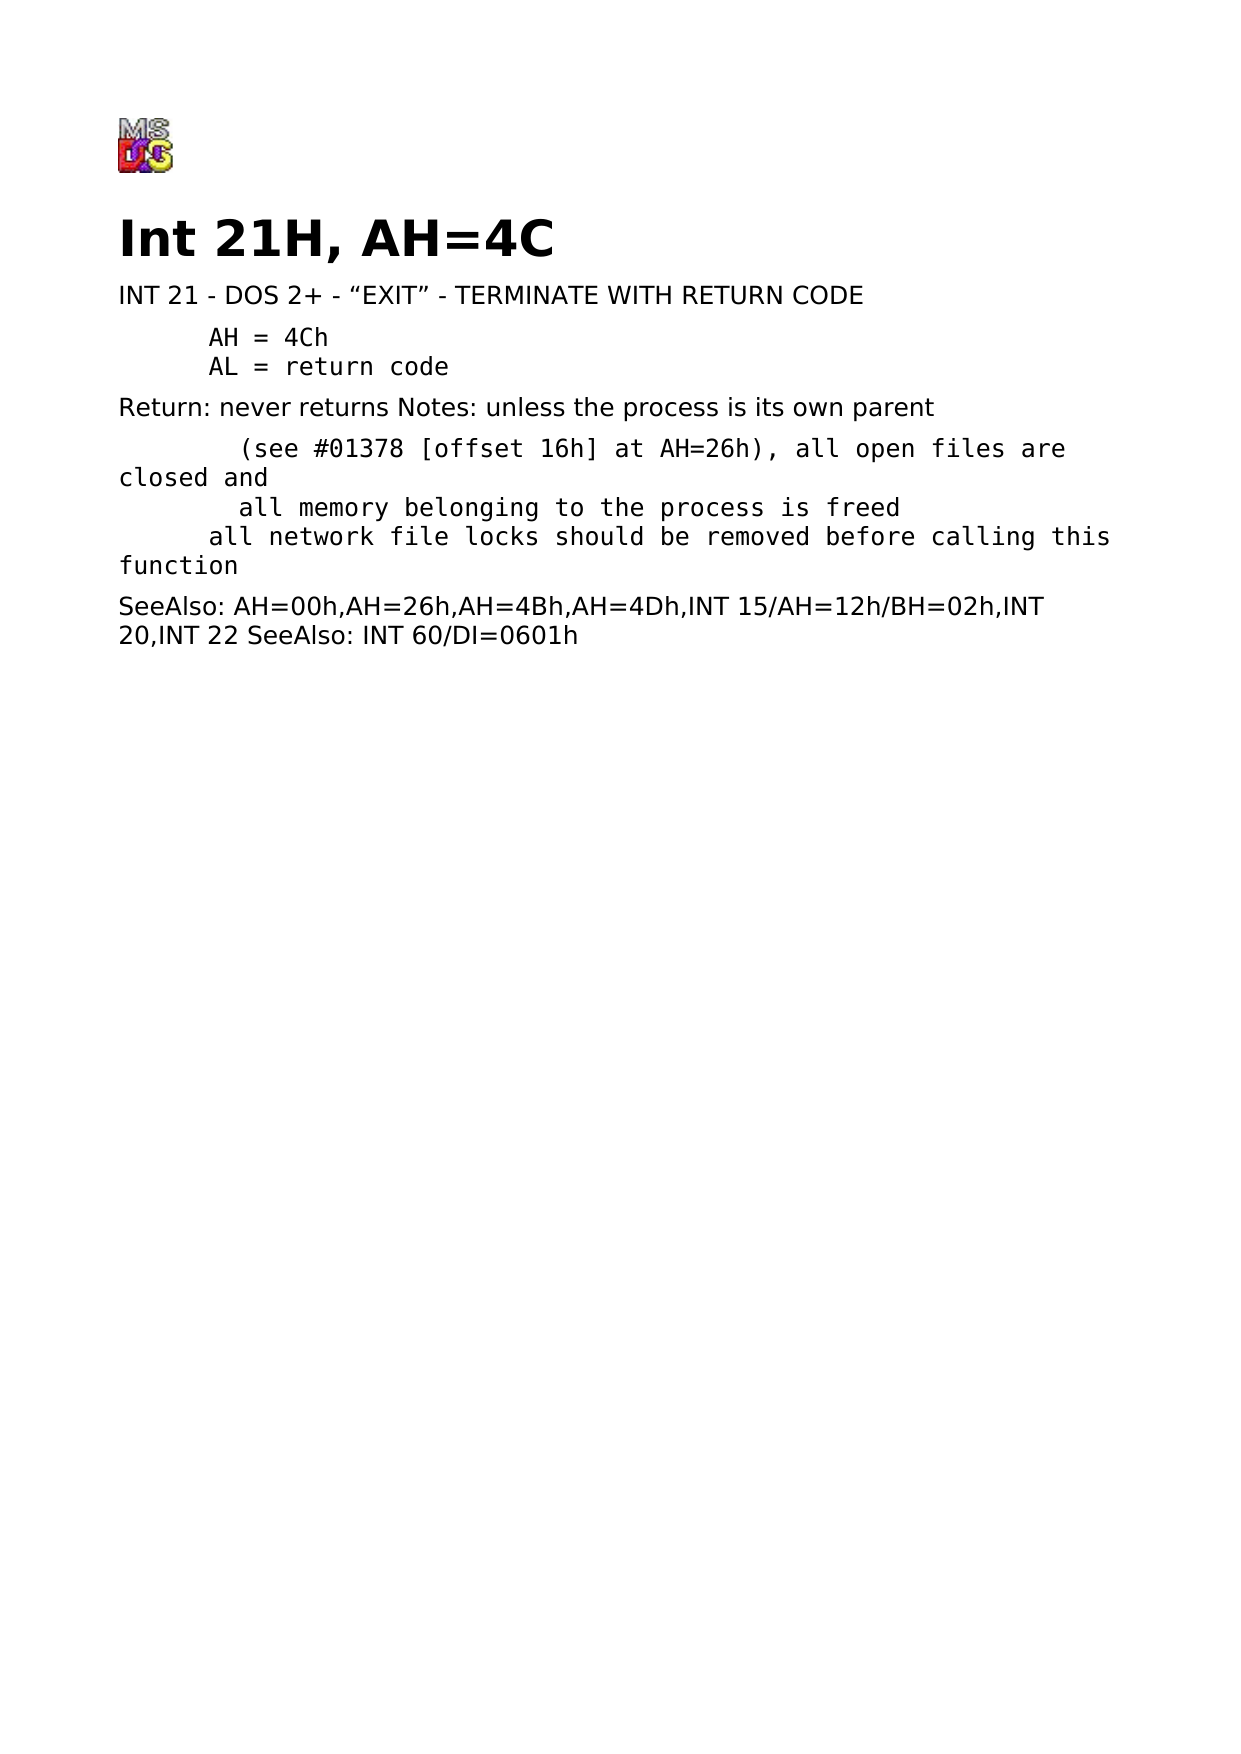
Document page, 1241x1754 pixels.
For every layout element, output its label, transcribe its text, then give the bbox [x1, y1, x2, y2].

text AH = 4Ch AL = return code [118, 323, 1122, 381]
text (see #01378 [offset 16h] at AH=26h), all open files are closed and all memory belonging to the process is freed all network file locks should be removed before calling this function [118, 434, 1122, 580]
text INT 21 - DOS 2+ - “EXIT” - TERMINATE WITH RETURN CODE [118, 281, 1122, 310]
subtitle Int 21H, AH=4C [118, 210, 1122, 268]
text Return: never returns Notes: unless the process is its own parent [118, 393, 1122, 422]
picture [118, 118, 173, 173]
text SeeAlso: AH=00h,AH=26h,AH=4Bh,AH=4Dh,INT 15/AH=12h/BH=02h,INT 20,INT 22 SeeAlso: INT 60/DI=0601h [118, 592, 1122, 650]
